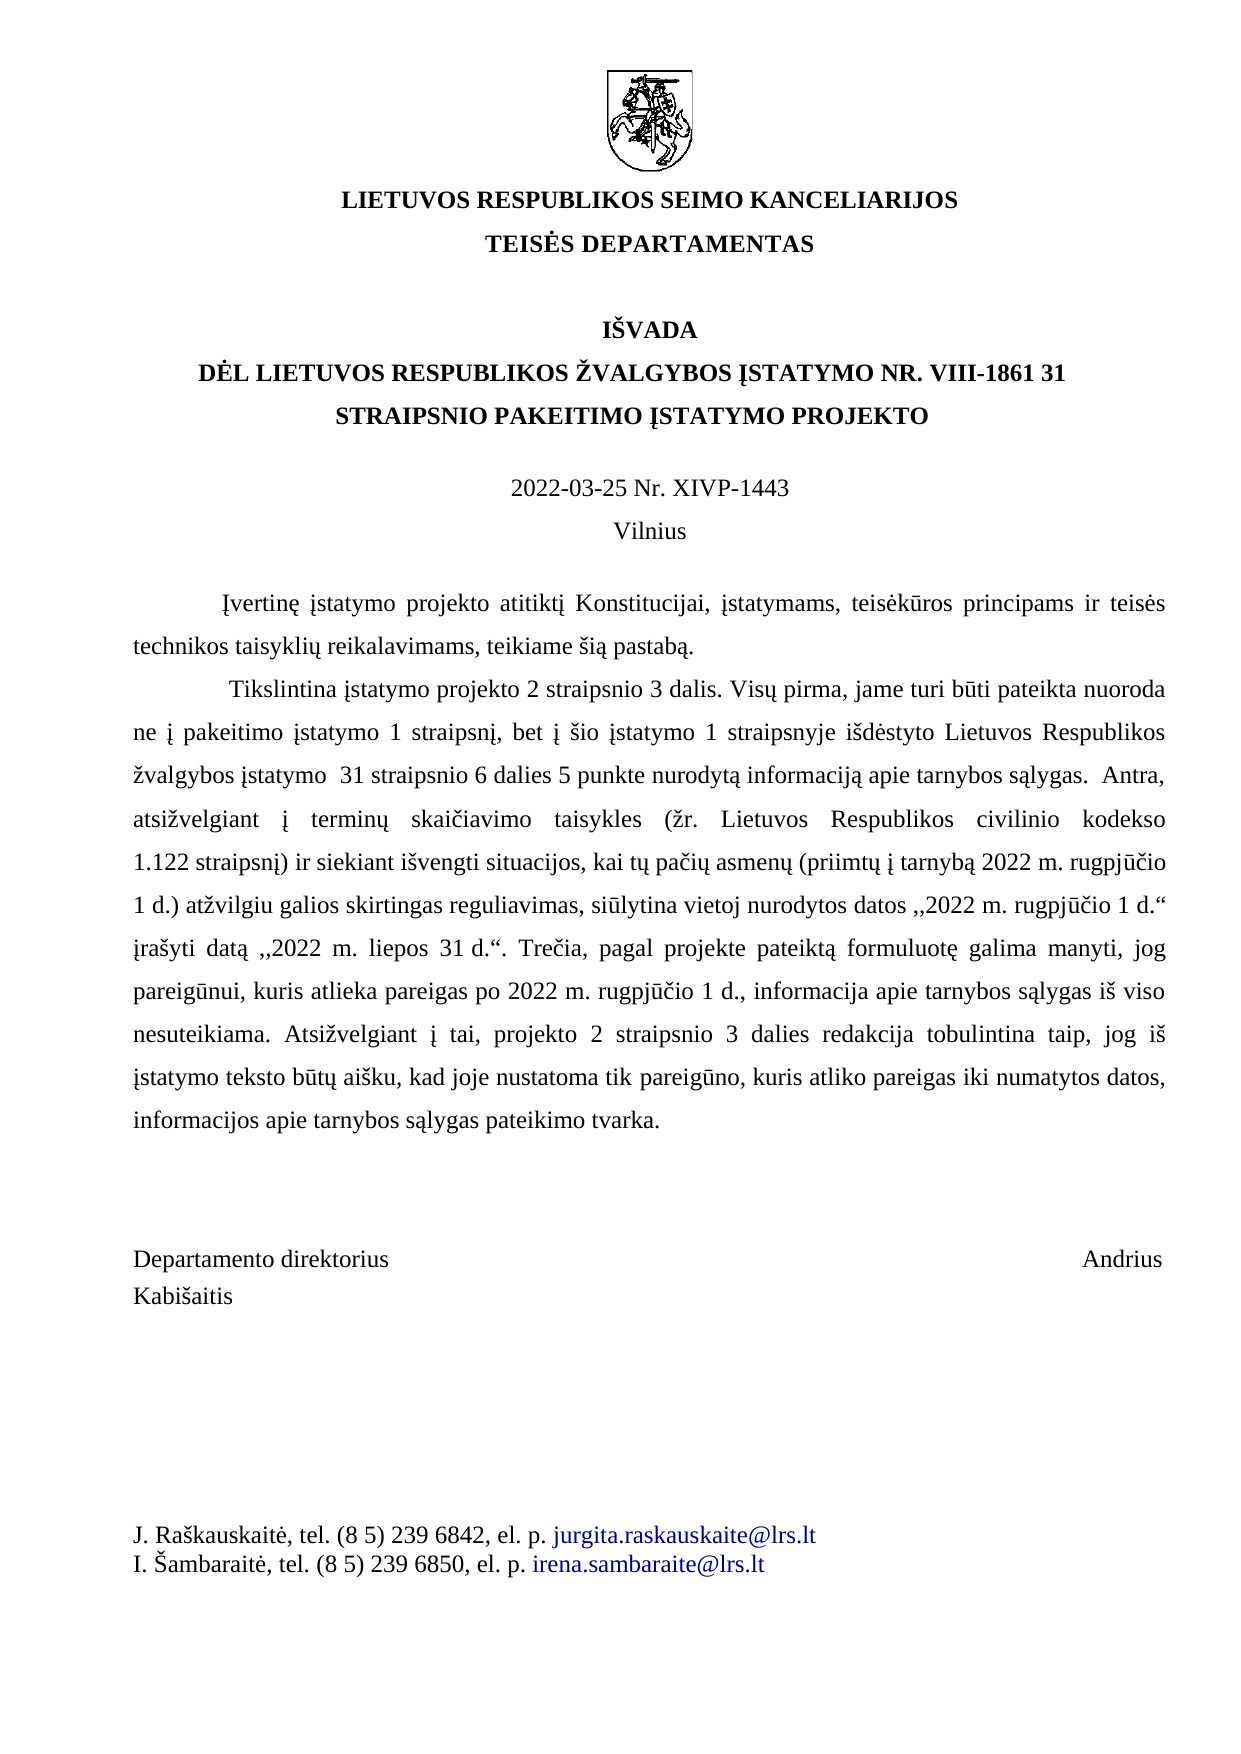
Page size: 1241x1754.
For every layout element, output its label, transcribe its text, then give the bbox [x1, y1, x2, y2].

text IŠVADA [133, 315, 1167, 344]
text 2022-03-25 Nr. XIVP-1443 [133, 473, 1167, 502]
text LIETUVOS RESPUBLIKOS SEIMO KANCELIARIJOS [133, 186, 1167, 214]
text TEISĖS DEPARTAMENTAS [133, 229, 1167, 257]
text Departamento direktorius Andrius Kabišaitis [133, 1235, 1162, 1310]
text DĖL LIETUVOS RESPUBLIKOS ŽVALGYBOS ĮSTATYMO NR. VIII-1861 31 STRAIPSNIO PAKEITIMO ĮSTATYMO PROJEKTO [133, 358, 1131, 430]
text Įvertinę įstatymo projekto atitiktį Konstitucijai, įstatymams, teisėkūros principams ir teisės technikos taisyklių reikalavimams, teikiame šią pastabą. [133, 588, 1167, 660]
text Tikslintina įstatymo projekto 2 straipsnio 3 dalis. Visų pirma, jame turi būti pateikta nuoroda ne į pakeitimo įstatymo 1 straipsnį, bet į šio įstatymo 1 straipsnyje išdėstyto Lietuvos Respublikos žvalgybos įstatymo 31 straipsnio 6 dalies 5 punkte nurodytą informaciją apie tarnybos sąlygas. Antra, atsižvelgiant į terminų skaičiavimo taisykles (žr. Lietuvos Respublikos civilinio kodekso 1.122 straipsnį) ir siekiant išvengti situacijos, kai tų pačių asmenų (priimtų į tarnybą 2022 m. rugpjūčio 1 d.) atžvilgiu galios skirtingas reguliavimas, siūlytina vietoj nurodytos datos ,,2022 m. rugpjūčio 1 d.“ įrašyti datą ,,2022 m. liepos 31 d.“. Trečia, pagal projekte pateiktą formuluotę galima manyti, jog pareigūnui, kuris atlieka pareigas po 2022 m. rugpjūčio 1 d., informacija apie tarnybos sąlygas iš viso nesuteikiama. Atsižvelgiant į tai, projekto 2 straipsnio 3 dalies redakcija tobulintina taip, jog iš įstatymo teksto būtų aišku, kad joje nustatoma tik pareigūno, kuris atliko pareigas iki numatytos datos, informacijos apie tarnybos sąlygas pateikimo tvarka. [133, 674, 1167, 1134]
text I. Šambaraitė, tel. (8 5) 239 6850, el. p. irena.sambaraite@lrs.lt [133, 1549, 1167, 1577]
text J. Raškauskaitė, tel. (8 5) 239 6842, el. p. jurgita.raskauskaite@lrs.lt [133, 1520, 1167, 1549]
text Vilnius [133, 516, 1167, 545]
